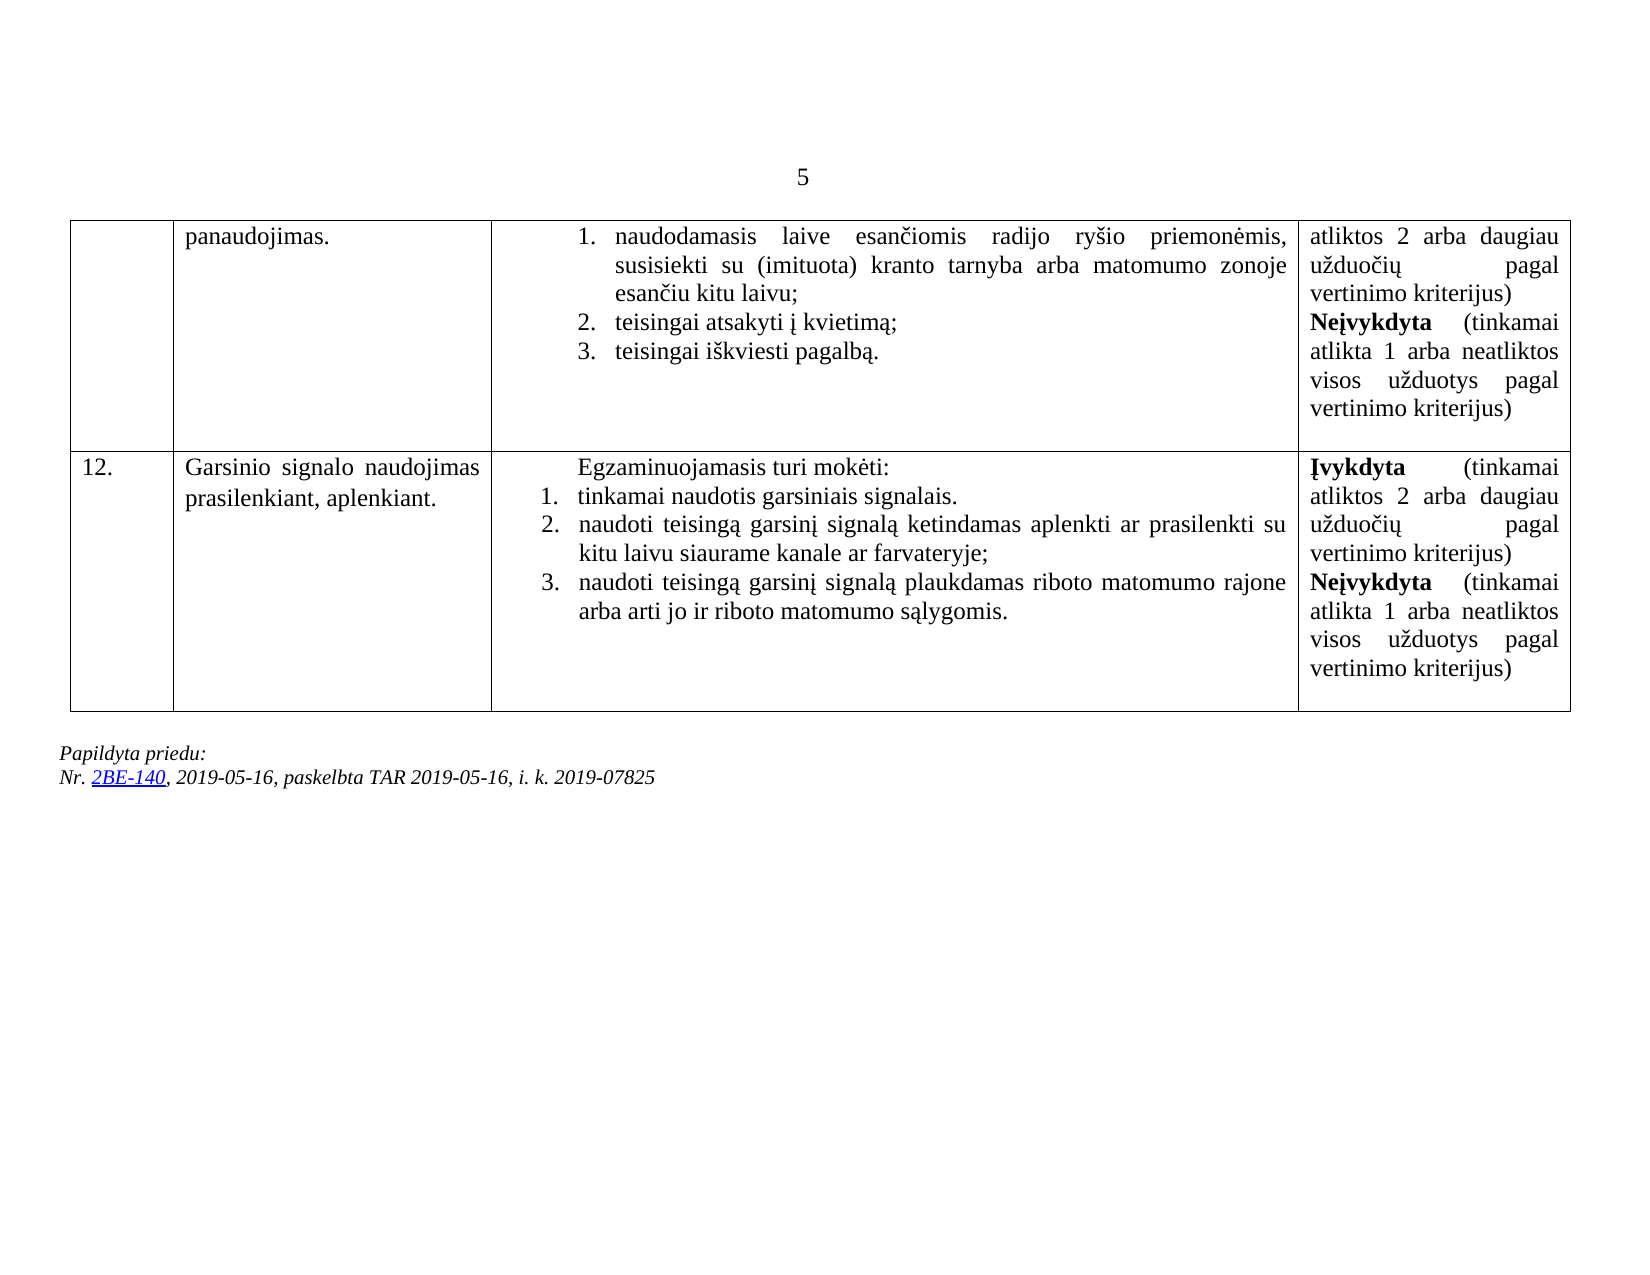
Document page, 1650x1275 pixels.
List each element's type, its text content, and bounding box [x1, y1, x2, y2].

table_cell Egzaminuojamasis turi mokėti: 1. tinkamai naudotis garsiniais signalais. 2. naudoti teisingą garsinį signalą ketindamas aplenkti ar prasilenkti su kitu laivu siaurame kanale ar farvateryje; 3. naudoti teisingą garsinį signalą plaukdamas riboto matomumo rajone arba arti jo ir riboto matomumo sąlygomis. [492, 452, 1298, 711]
table_cell 1. naudodamasis laive esančiomis radijo ryšio priemonėmis, susisiekti su (imituota) kranto tarnyba arba matomumo zonoje esančiu kitu laivu; 2. teisingai atsakyti į kvietimą; 3. teisingai iškviesti pagalbą. [492, 221, 1298, 451]
table_cell Įvykdyta (tinkamai atliktos 2 arba daugiau užduočių pagal vertinimo kriterijus) Neįvykdyta (tinkamai atlikta 1 arba neatliktos visos užduotys pagal vertinimo kriterijus) [1299, 452, 1570, 711]
table_cell [71, 221, 173, 451]
text Papildyta priedu: [59, 741, 1546, 765]
table_cell atliktos 2 arba daugiau užduočių pagal vertinimo kriterijus) Neįvykdyta (tinkamai atlikta 1 arba neatliktos visos užduotys pagal vertinimo kriterijus) [1299, 221, 1570, 451]
table_cell Garsinio signalo naudojimas prasilenkiant, aplenkiant. [174, 452, 491, 711]
text Nr. 2BE-140, 2019-05-16, paskelbta TAR 2019-05-16, i. k. 2019-07825 [59, 765, 1546, 789]
table_cell panaudojimas. [174, 221, 491, 451]
table_cell 12. [71, 452, 173, 711]
